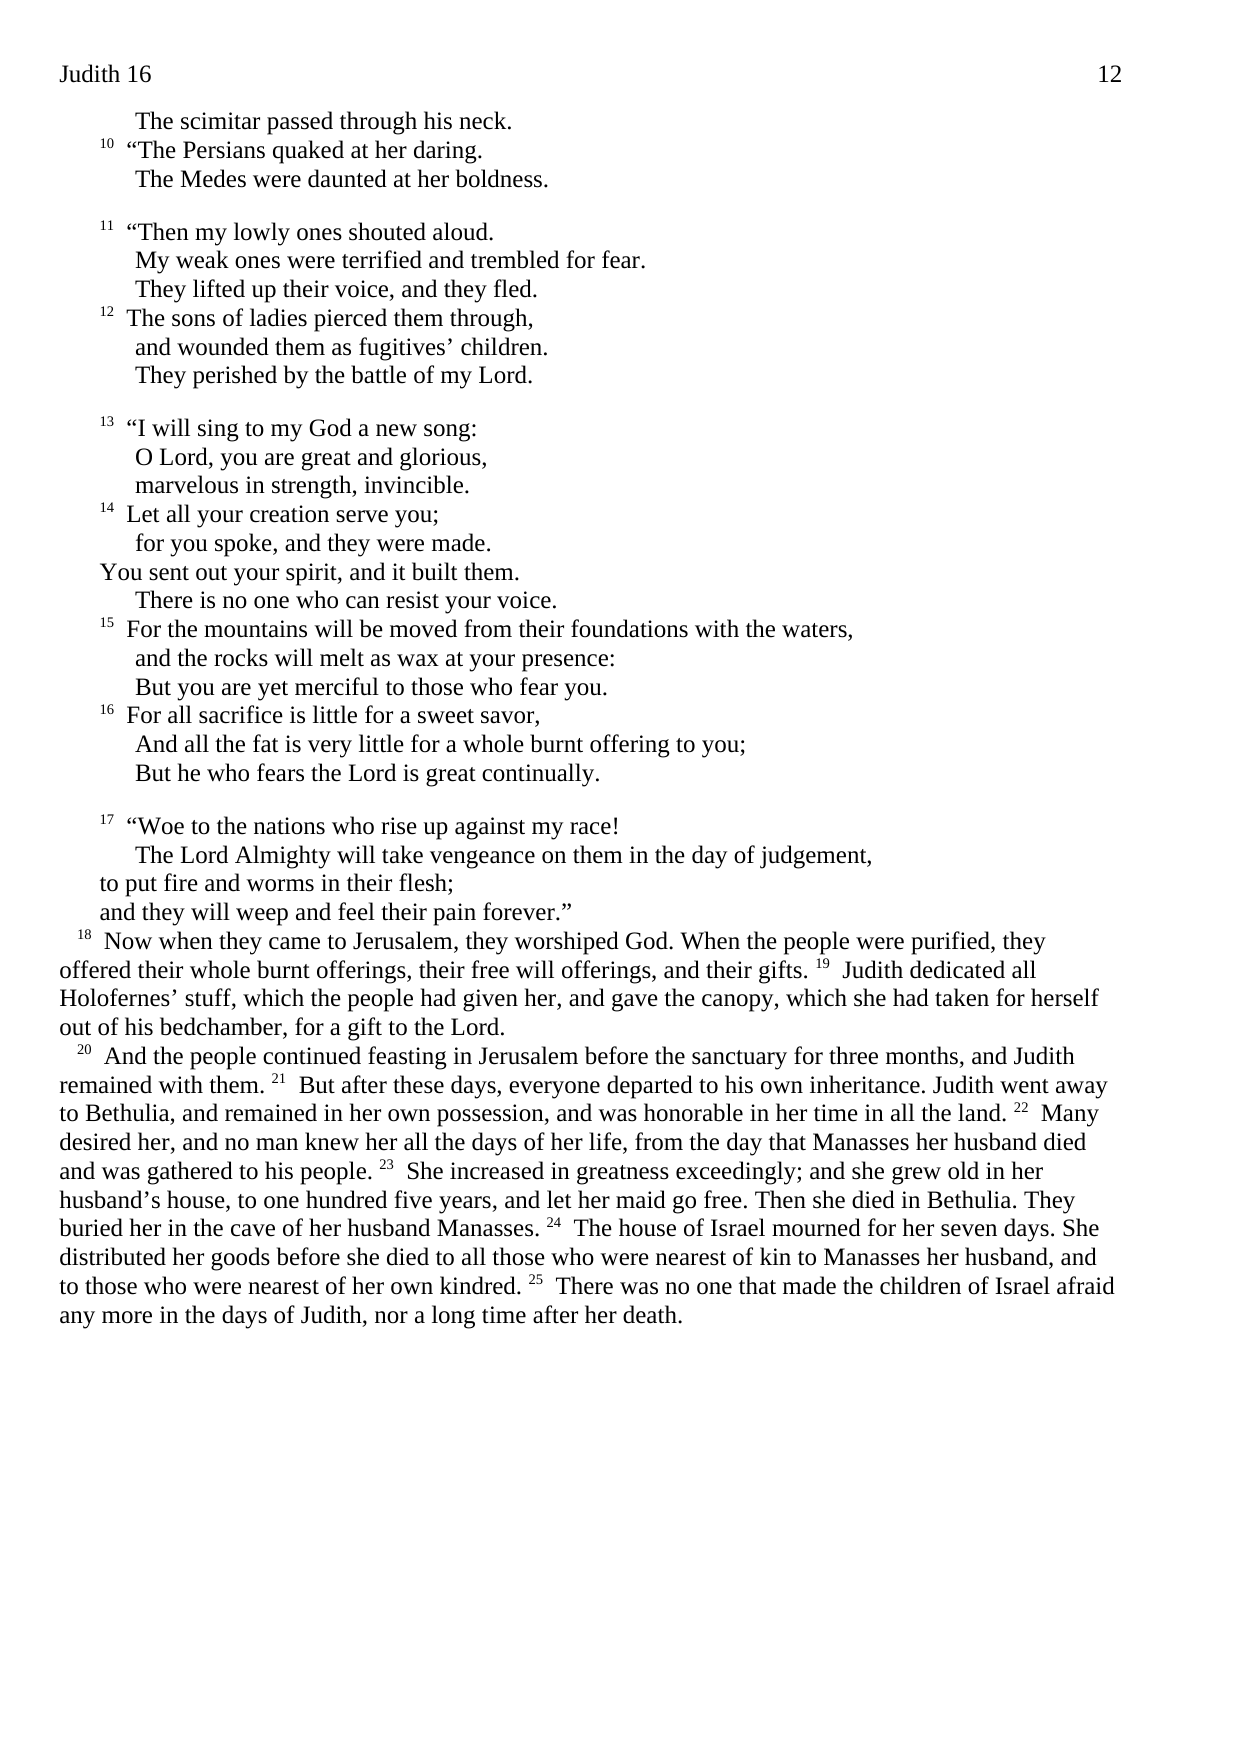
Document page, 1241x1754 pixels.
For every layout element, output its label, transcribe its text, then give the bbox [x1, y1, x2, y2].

text They lifted up their voice, and they fled. [135, 274, 1122, 303]
text But he who fears the Lord is great continually. [135, 758, 1122, 787]
text There is no one who can resist your voice. [135, 586, 1122, 614]
text for you spoke, and they were made. [135, 528, 1122, 557]
text My weak ones were terrified and trembled for fear. [135, 245, 1122, 274]
text The scimitar passed through his neck. [135, 106, 1122, 135]
text to put fire and worms in their flesh; [99, 868, 1122, 897]
text 15 For the mountains will be moved from their foundations with the waters, [99, 614, 1122, 643]
text 17 “Woe to the nations who rise up against my race! [99, 811, 1122, 840]
text O Lord, you are great and glorious, [135, 442, 1122, 471]
text and they will weep and feel their pain forever.” [99, 897, 1122, 926]
text 14 Let all your creation serve you; [99, 499, 1122, 528]
text They perished by the battle of my Lord. [135, 360, 1122, 389]
text 10 “The Persians quaked at her daring. [99, 135, 1122, 164]
text 16 For all sacrifice is little for a sweet savor, [99, 701, 1122, 729]
text marvelous in strength, invincible. [135, 471, 1122, 499]
text and the rocks will melt as wax at your presence: [135, 643, 1122, 672]
text The Medes were daunted at her boldness. [135, 164, 1122, 192]
text 13 “I will sing to my God a new song: [99, 413, 1122, 442]
text 18 Now when they came to Jerusalem, they worshiped God. When the people were purified, they offered their whole burnt offerings, their free will offerings, and their gifts. 19 Judith dedicated all Holofernes’ stuff, which the people had given her, and gave the canopy, which she had taken for herself out of his bedchamber, for a gift to the Lord. [59, 926, 1122, 1041]
text 11 “Then my lowly ones shouted aloud. [99, 217, 1122, 245]
text The Lord Almighty will take vengeance on them in the day of judgement, [135, 840, 1122, 868]
text And all the fat is very little for a whole burnt offering to you; [135, 729, 1122, 758]
text You sent out your spirit, and it built them. [99, 557, 1122, 586]
text 20 And the people continued feasting in Jerusalem before the sanctuary for three months, and Judith remained with them. 21 But after these days, everyone departed to his own inheritance. Judith went away to Bethulia, and remained in her own possession, and was honorable in her time in all the land. 22 Many desired her, and no man knew her all the days of her life, from the day that Manasses her husband died and was gathered to his people. 23 She increased in greatness exceedingly; and she grew old in her husband’s house, to one hundred five years, and let her maid go free. Then she died in Bethulia. They buried her in the cave of her husband Manasses. 24 The house of Israel mourned for her seven days. She distributed her goods before she died to all those who were nearest of kin to Manasses her husband, and to those who were nearest of her own kindred. 25 There was no one that made the children of Israel afraid any more in the days of Judith, nor a long time after her death. [59, 1041, 1122, 1328]
text 12 The sons of ladies pierced them through, [99, 303, 1122, 332]
text and wounded them as fugitives’ children. [135, 332, 1122, 360]
text But you are yet merciful to those who fear you. [135, 672, 1122, 701]
